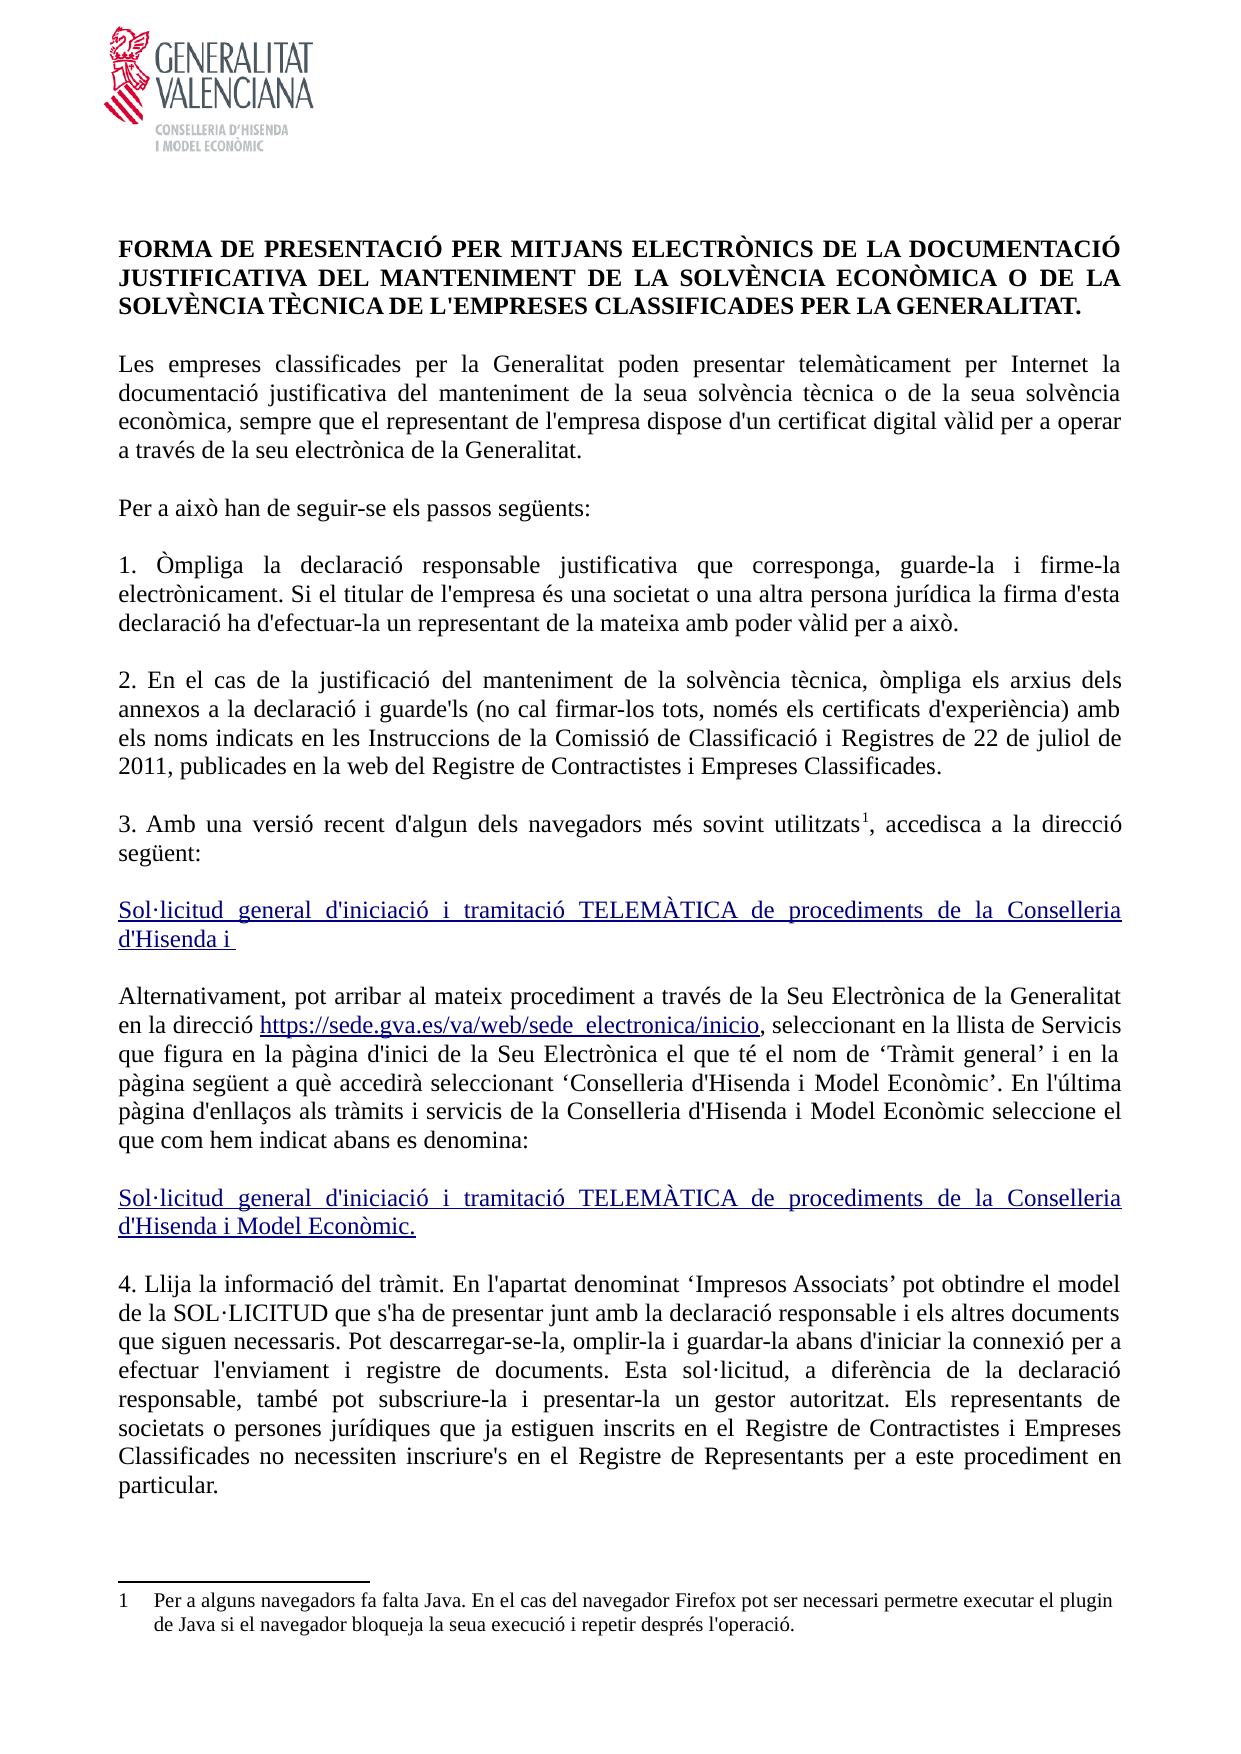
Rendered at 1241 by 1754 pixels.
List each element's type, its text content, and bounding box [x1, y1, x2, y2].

text 2. En el cas de la justificació del manteniment de la solvència tècnica, òmpliga els arxius dels annexos a la declaració i guarde'ls (no cal firmar-los tots, només els certificats d'experiència) amb els noms indicats en les Instruccions de la Comissió de Classificació i Registres de 22 de juliol de 2011, publicades en la web del Registre de Contractistes i Empreses Classificades. [118, 665, 1122, 780]
text Les empreses classificades per la Generalitat poden presentar telemàticament per Internet la documentació justificativa del manteniment de la seua solvència tècnica o de la seua solvència econòmica, sempre que el representant de l'empresa dispose d'un certificat digital vàlid per a operar a través de la seu electrònica de la Generalitat. [118, 349, 1122, 464]
text Per a alguns navegadors fa falta Java. En el cas del navegador Firefox pot ser necessari permetre executar el plugin de Java si el navegador bloqueja la seua execució i repetir després l'operació. [118, 1588, 1122, 1636]
text 1. Òmpliga la declaració responsable justificativa que corresponga, guarde-la i firme-la electrònicament. Si el titular de l'empresa és una societat o una altra persona jurídica la firma d'esta declaració ha d'efectuar-la un representant de la mateixa amb poder vàlid per a això. [118, 550, 1122, 636]
text Sol·licitud general d'iniciació i tramitació TELEMÀTICA de procediments de la Conselleria [118, 1183, 1122, 1208]
picture [65, 0, 350, 178]
text d'Hisenda i [118, 922, 1122, 953]
text 3. Amb una versió recent d'algun dels navegadors més sovint utilitzats, accedisca a la direcció següent: [118, 809, 1122, 866]
text d'Hisenda i Model Econòmic. [118, 1209, 1122, 1240]
text Per a això han de seguir-se els passos següents: [118, 493, 1122, 521]
text 4. Llija la informació del tràmit. En l'apartat denominat ‘Impresos Associats’ pot obtindre el model de la SOL·LICITUD que s'ha de presentar junt amb la declaració responsable i els altres documents que siguen necessaris. Pot descarregar-se-la, omplir-la i guardar-la abans d'iniciar la connexió per a efectuar l'enviament i registre de documents. Esta sol·licitud, a diferència de la declaració responsable, també pot subscriure-la i presentar-la un gestor autoritzat. Els representants de societats o persones jurídiques que ja estiguen inscrits en el Registre de Contractistes i Empreses Classificades no necessiten inscriure's en el Registre de Representants per a este procediment en particular. [118, 1269, 1122, 1499]
text Sol·licitud general d'iniciació i tramitació TELEMÀTICA de procediments de la Conselleria [118, 895, 1122, 920]
text Alternativament, pot arribar al mateix procediment a través de la Seu Electrònica de la Generalitat en la direcció https://sede.gva.es/va/web/sede_electronica/inicio, seleccionant en la llista de Servicis que figura en la pàgina d'inici de la Seu Electrònica el que té el nom de ‘Tràmit general’ i en la pàgina següent a què accedirà seleccionant ‘Conselleria d'Hisenda i Model Econòmic’. En l'última pàgina d'enllaços als tràmits i servicis de la Conselleria d'Hisenda i Model Econòmic seleccione el que com hem indicat abans es denomina: [118, 981, 1122, 1154]
text FORMA DE PRESENTACIÓ PER MITJANS ELECTRÒNICS DE LA DOCUMENTACIÓ JUSTIFICATIVA DEL MANTENIMENT DE LA SOLVÈNCIA ECONÒMICA O DE LA SOLVÈNCIA TÈCNICA DE L'EMPRESES CLASSIFICADES PER LA GENERALITAT. [118, 234, 1122, 320]
